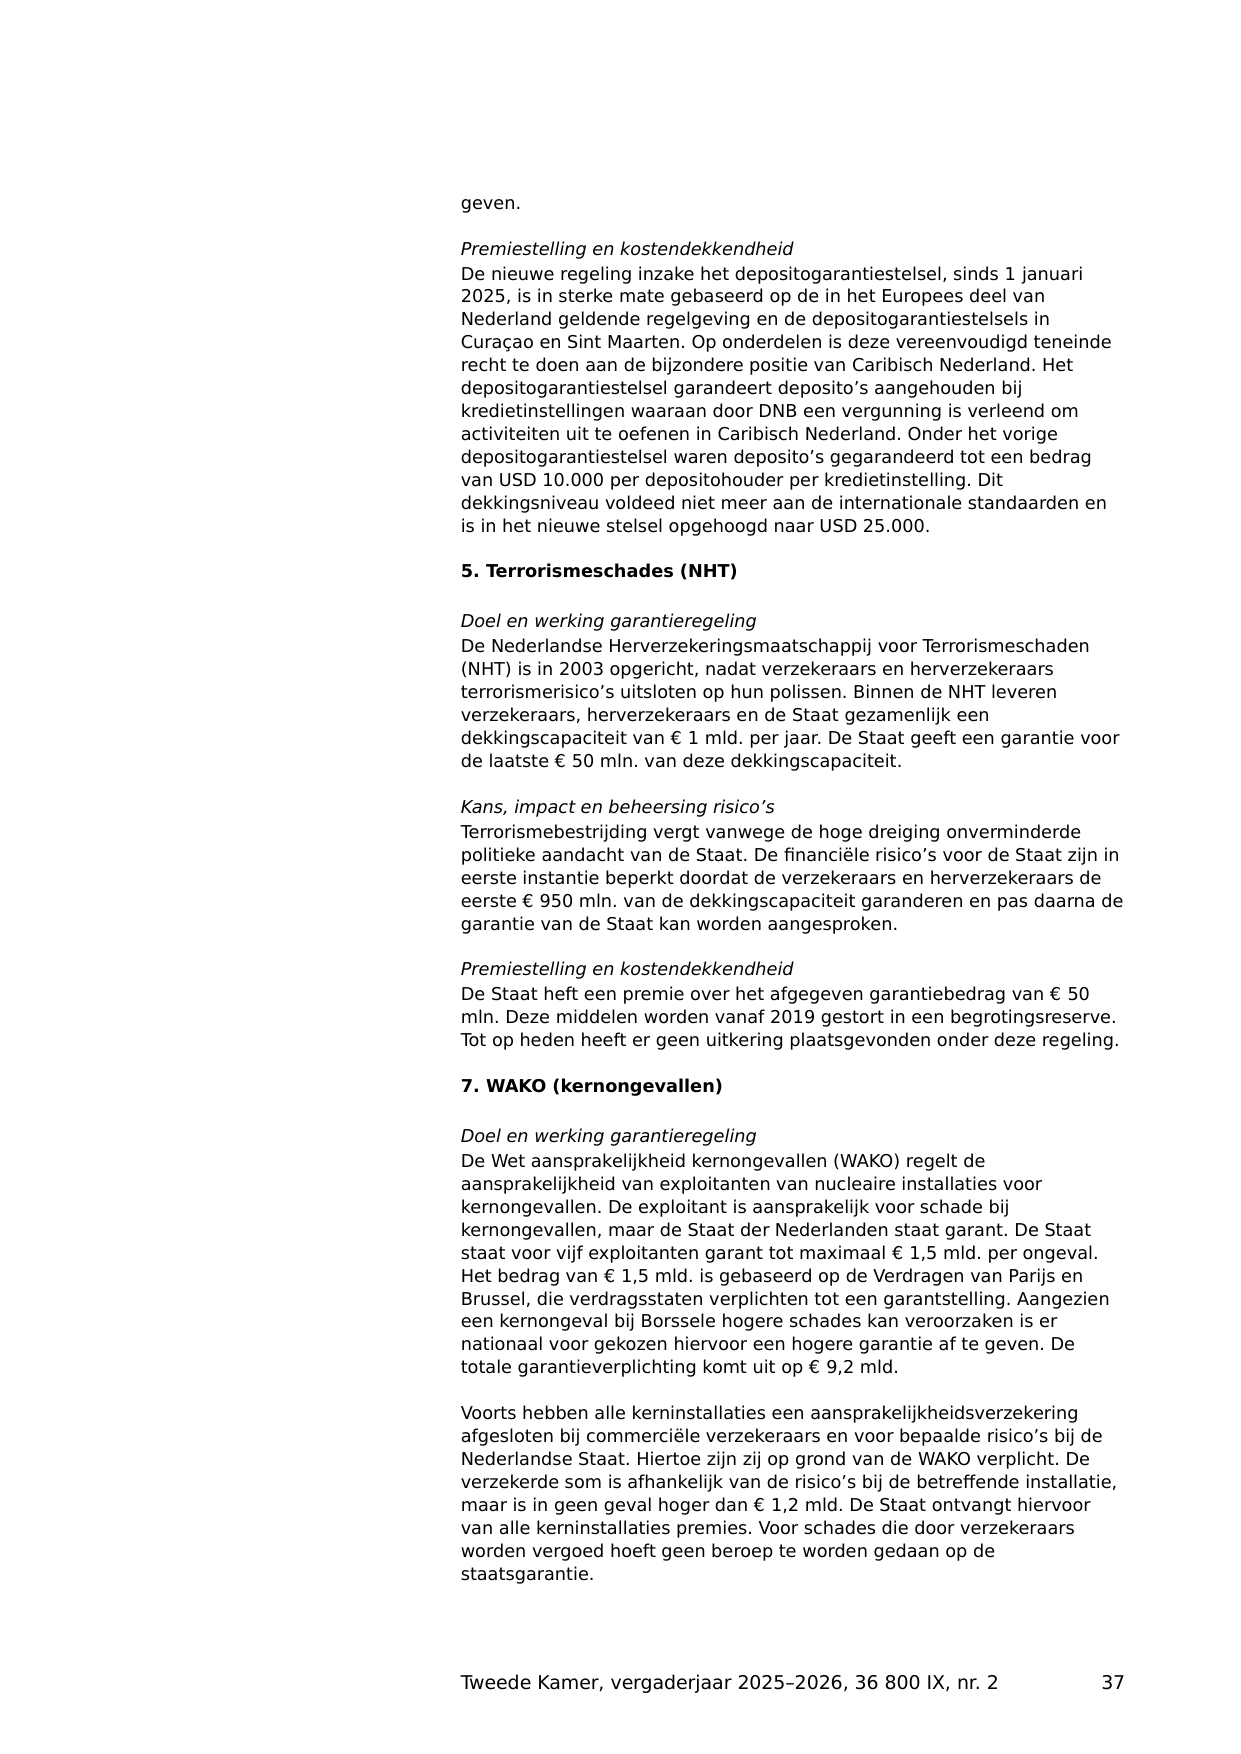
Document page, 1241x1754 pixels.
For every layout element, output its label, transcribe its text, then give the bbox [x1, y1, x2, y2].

text Kans, impact en beheersing risico’s [461, 795, 1125, 818]
text Premiestelling en kostendekkendheid [461, 957, 1125, 980]
text De Staat heft een premie over het afgegeven garantiebedrag van € 50 mln. Deze middelen worden vanaf 2019 gestort in een begrotingsreserve. Tot op heden heeft er geen uitkering plaatsgevonden onder deze regeling. [461, 982, 1125, 1051]
text Voorts hebben alle kerninstallaties een aansprakelijkheidsverzekering afgesloten bij commerciële verzekeraars en voor bepaalde risico’s bij de Nederlandse Staat. Hiertoe zijn zij op grond van de WAKO verplicht. De verzekerde som is afhankelijk van de risico’s bij de betreffende installatie, maar is in geen geval hoger dan € 1,2 mld. De Staat ontvangt hiervoor van alle kerninstallaties premies. Voor schades die door verzekeraars worden vergoed hoeft geen beroep te worden gedaan op de staatsgarantie. [461, 1401, 1125, 1584]
text Doel en werking garantieregeling [461, 609, 1125, 632]
text geven. [461, 191, 1125, 214]
text De Nederlandse Herverzekeringsmaatschappij voor Terrorismeschaden (NHT) is in 2003 opgericht, nadat verzekeraars en herverzekeraars terrorismerisico’s uitsloten op hun polissen. Binnen de NHT leveren verzekeraars, herverzekeraars en de Staat gezamenlijk een dekkingscapaciteit van € 1 mld. per jaar. De Staat geeft een garantie voor de laatste € 50 mln. van deze dekkingscapaciteit. [461, 634, 1125, 772]
text De Wet aansprakelijkheid kernongevallen (WAKO) regelt de aansprakelijkheid van exploitanten van nucleaire installaties voor kernongevallen. De exploitant is aansprakelijk voor schade bij kernongevallen, maar de Staat der Nederlanden staat garant. De Staat staat voor vijf exploitanten garant tot maximaal € 1,5 mld. per ongeval. Het bedrag van € 1,5 mld. is gebaseerd op de Verdragen van Parijs en Brussel, die verdragsstaten verplichten tot een garantstelling. Aangezien een kernongeval bij Borssele hogere schades kan veroorzaken is er nationaal voor gekozen hiervoor een hogere garantie af te geven. De totale garantieverplichting komt uit op € 9,2 mld. [461, 1149, 1125, 1378]
text Premiestelling en kostendekkendheid [461, 237, 1125, 259]
text Doel en werking garantieregeling [461, 1124, 1125, 1147]
text Terrorismebestrijding vergt vanwege de hoge dreiging onverminderde politieke aandacht van de Staat. De financiële risico’s voor de Staat zijn in eerste instantie beperkt doordat de verzekeraars en herverzekeraars de eerste € 950 mln. van de dekkingscapaciteit garanderen en pas daarna de garantie van de Staat kan worden aangesproken. [461, 820, 1125, 934]
text 7. WAKO (kernongevallen) [461, 1074, 1125, 1097]
text 5. Terrorismeschades (NHT) [461, 559, 1125, 582]
text De nieuwe regeling inzake het depositogarantiestelsel, sinds 1 januari 2025, is in sterke mate gebaseerd op de in het Europees deel van Nederland geldende regelgeving en de depositogarantiestelsels in Curaçao en Sint Maarten. Op onderdelen is deze vereenvoudigd teneinde recht te doen aan de bijzondere positie van Caribisch Nederland. Het depositogarantiestelsel garandeert deposito’s aangehouden bij kredietinstellingen waaraan door DNB een vergunning is verleend om activiteiten uit te oefenen in Caribisch Nederland. Onder het vorige depositogarantiestelsel waren deposito’s gegarandeerd tot een bedrag van USD 10.000 per depositohouder per kredietinstelling. Dit dekkingsniveau voldeed niet meer aan de internationale standaarden en is in het nieuwe stelsel opgehoogd naar USD 25.000. [461, 262, 1125, 537]
